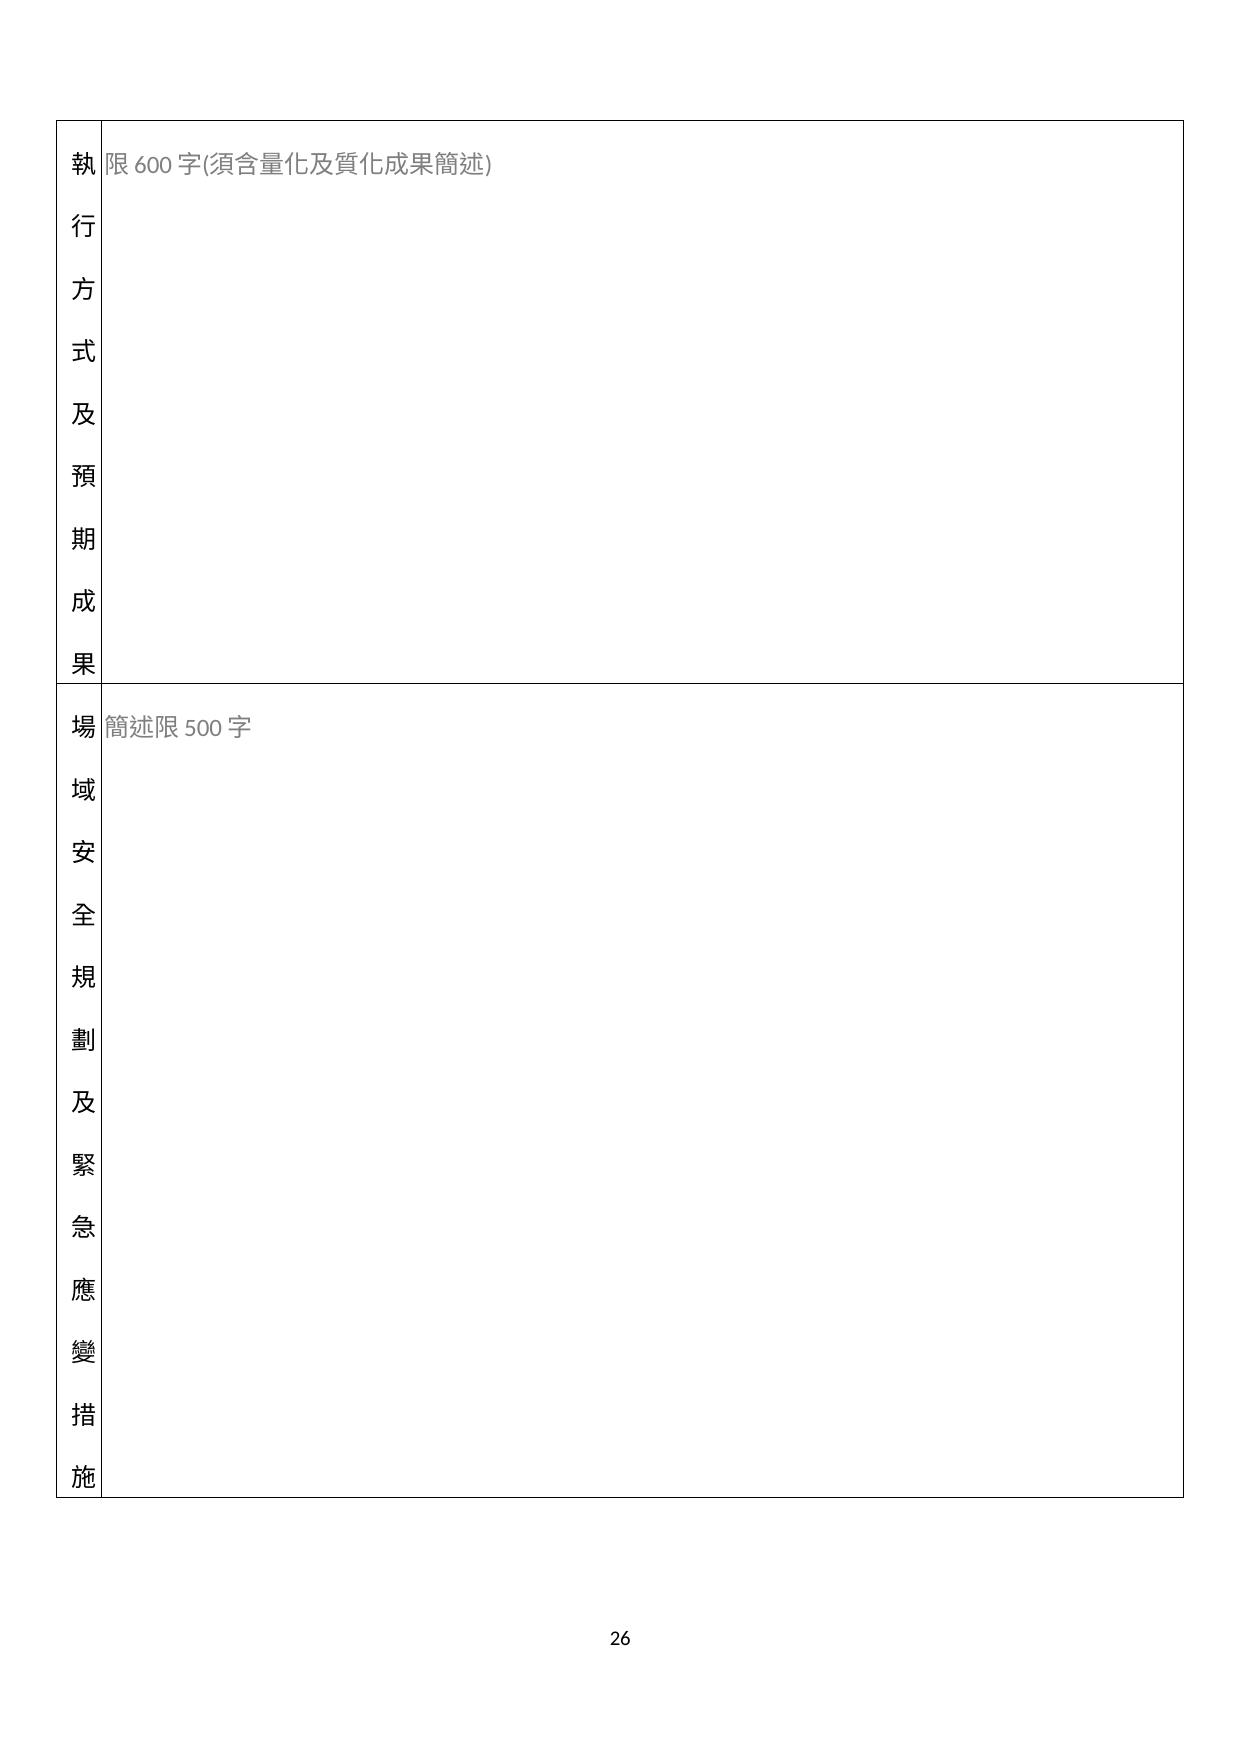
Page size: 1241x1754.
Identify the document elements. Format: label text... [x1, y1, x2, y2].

table_cell 限600字(須含量化及質化成果簡述) [102, 121, 1183, 683]
table_cell 場域安全規劃及緊急應變措施 [57, 684, 101, 1497]
table_cell 簡述限500字 [102, 684, 1183, 1497]
table_cell 執行方式及預期成果 [57, 121, 101, 683]
